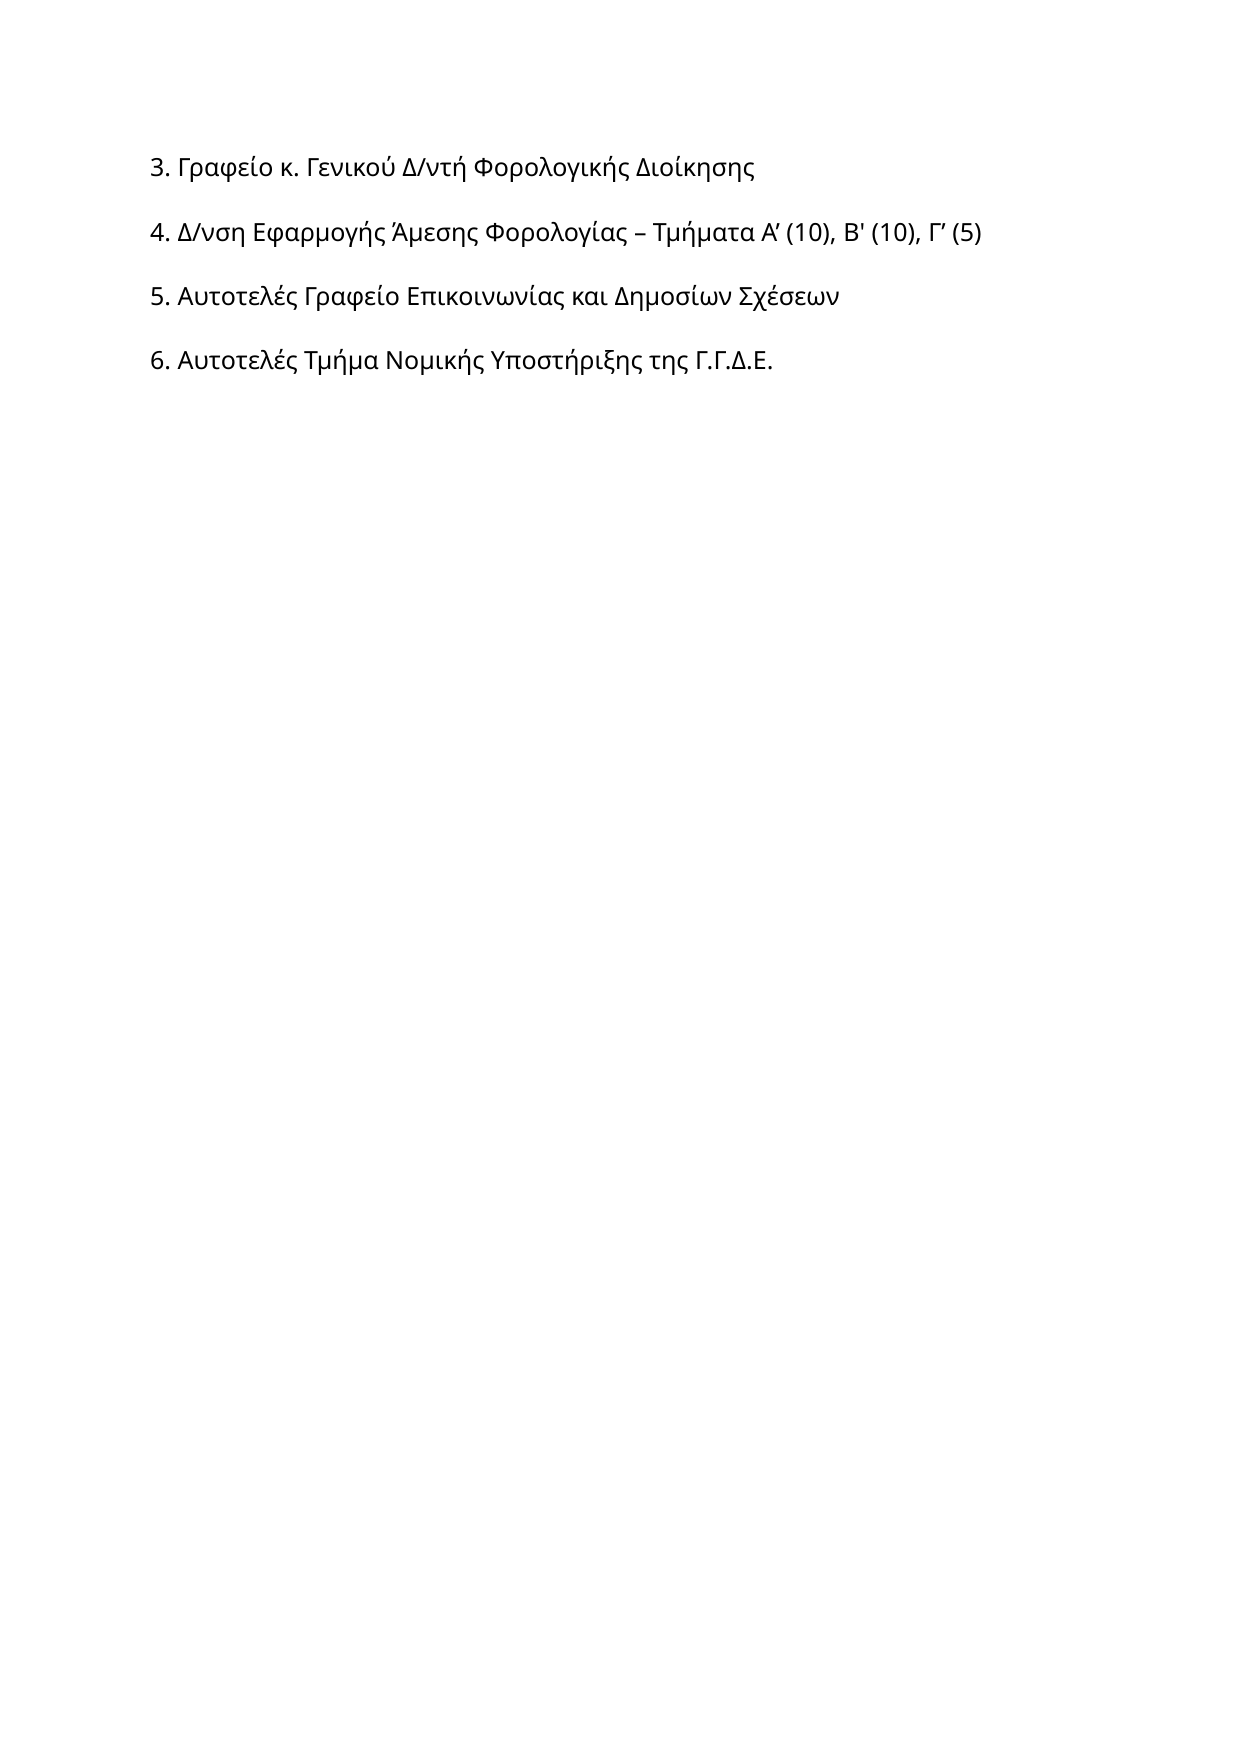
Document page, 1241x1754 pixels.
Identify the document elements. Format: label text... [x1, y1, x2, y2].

text 6. Αυτοτελές Τμήμα Νομικής Υποστήριξης της Γ.Γ.Δ.Ε. [150, 342, 1090, 377]
text 4. Δ/νση Εφαρμογής Άμεσης Φορολογίας – Τμήματα Α’ (10), Β' (10), Γ’ (5) [150, 214, 1090, 248]
text 3. Γραφείο κ. Γενικού Δ/ντή Φορολογικής Διοίκησης [150, 150, 1090, 184]
text 5. Αυτοτελές Γραφείο Επικοινωνίας και Δημοσίων Σχέσεων [150, 278, 1090, 312]
